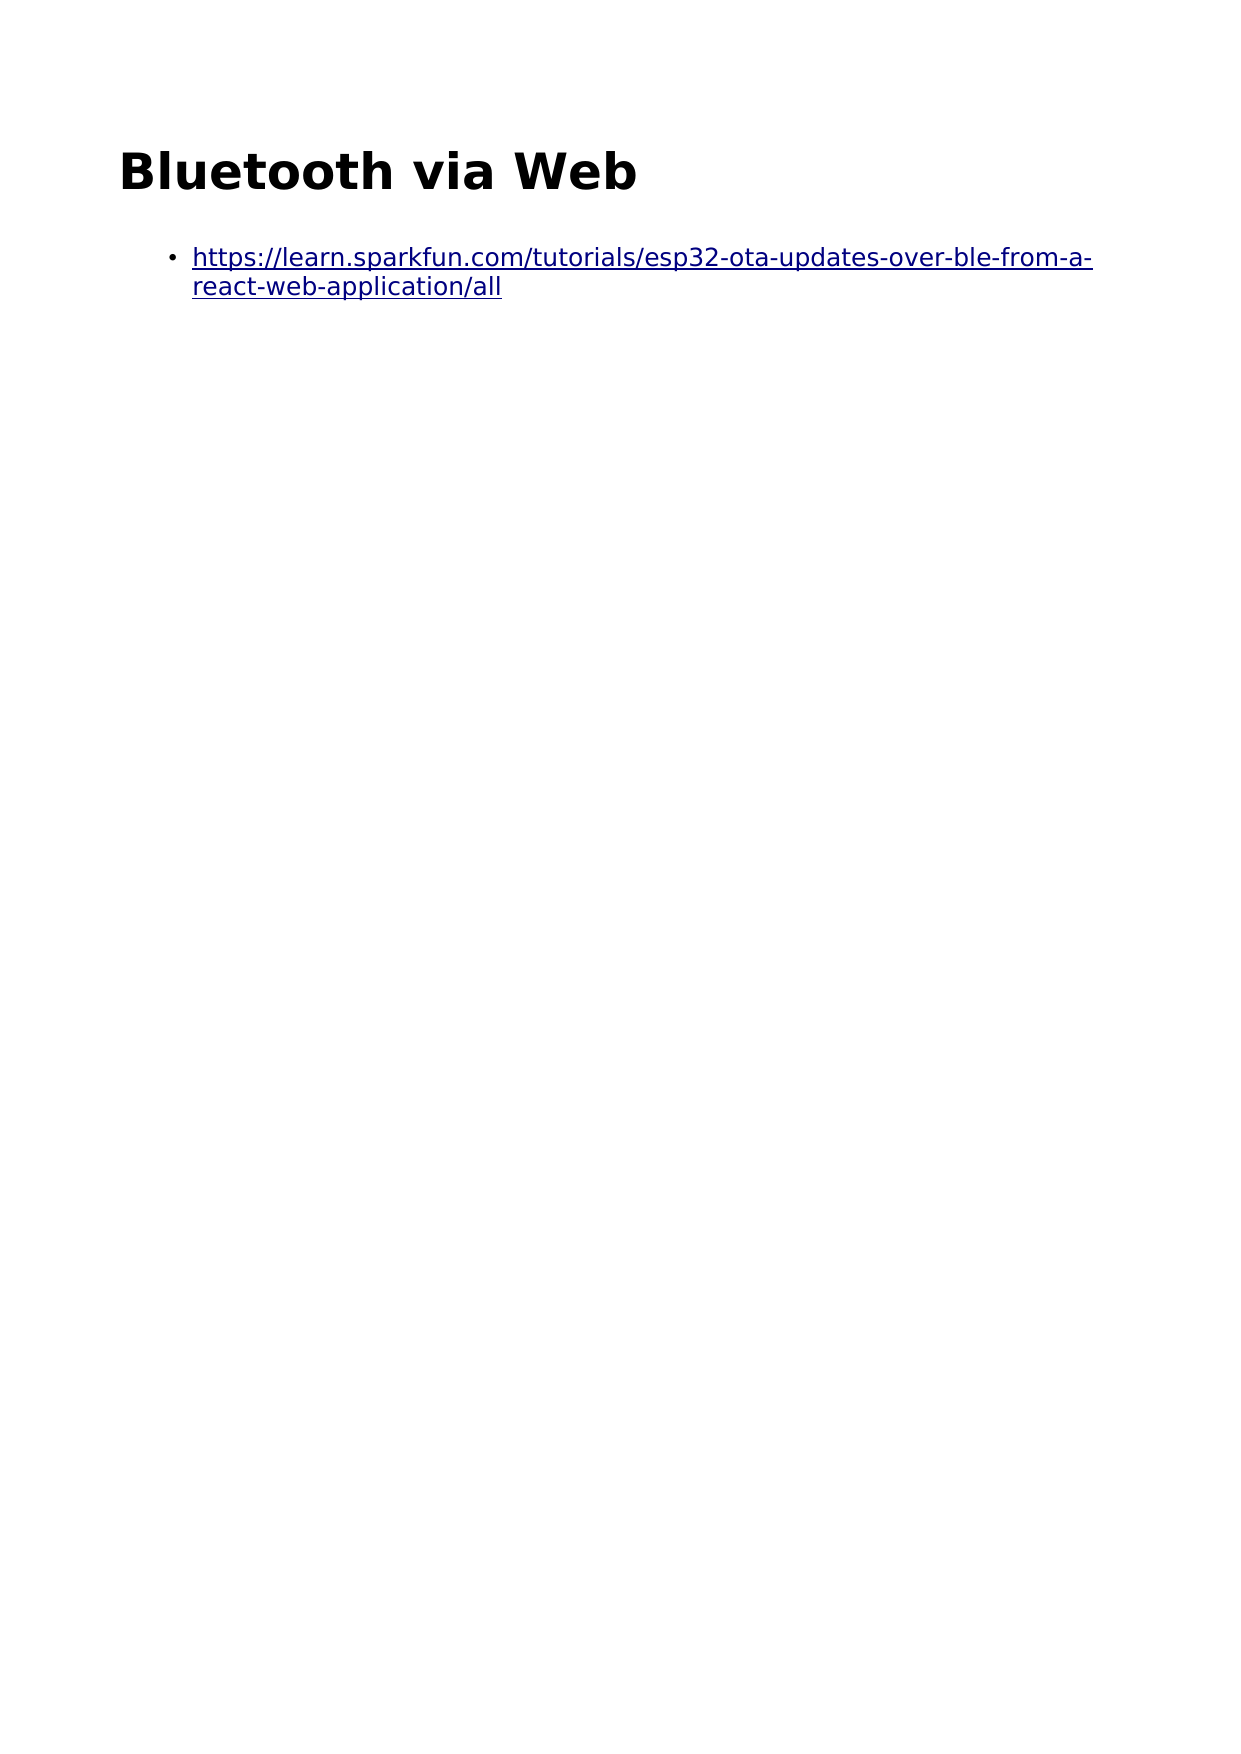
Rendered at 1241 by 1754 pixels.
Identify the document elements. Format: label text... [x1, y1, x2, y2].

list https://learn.sparkfun.com/tutorials/esp32-ota-updates-over-ble-from-a-react-web-application/all [177, 243, 1122, 302]
subtitle Bluetooth via Web [118, 143, 1122, 201]
